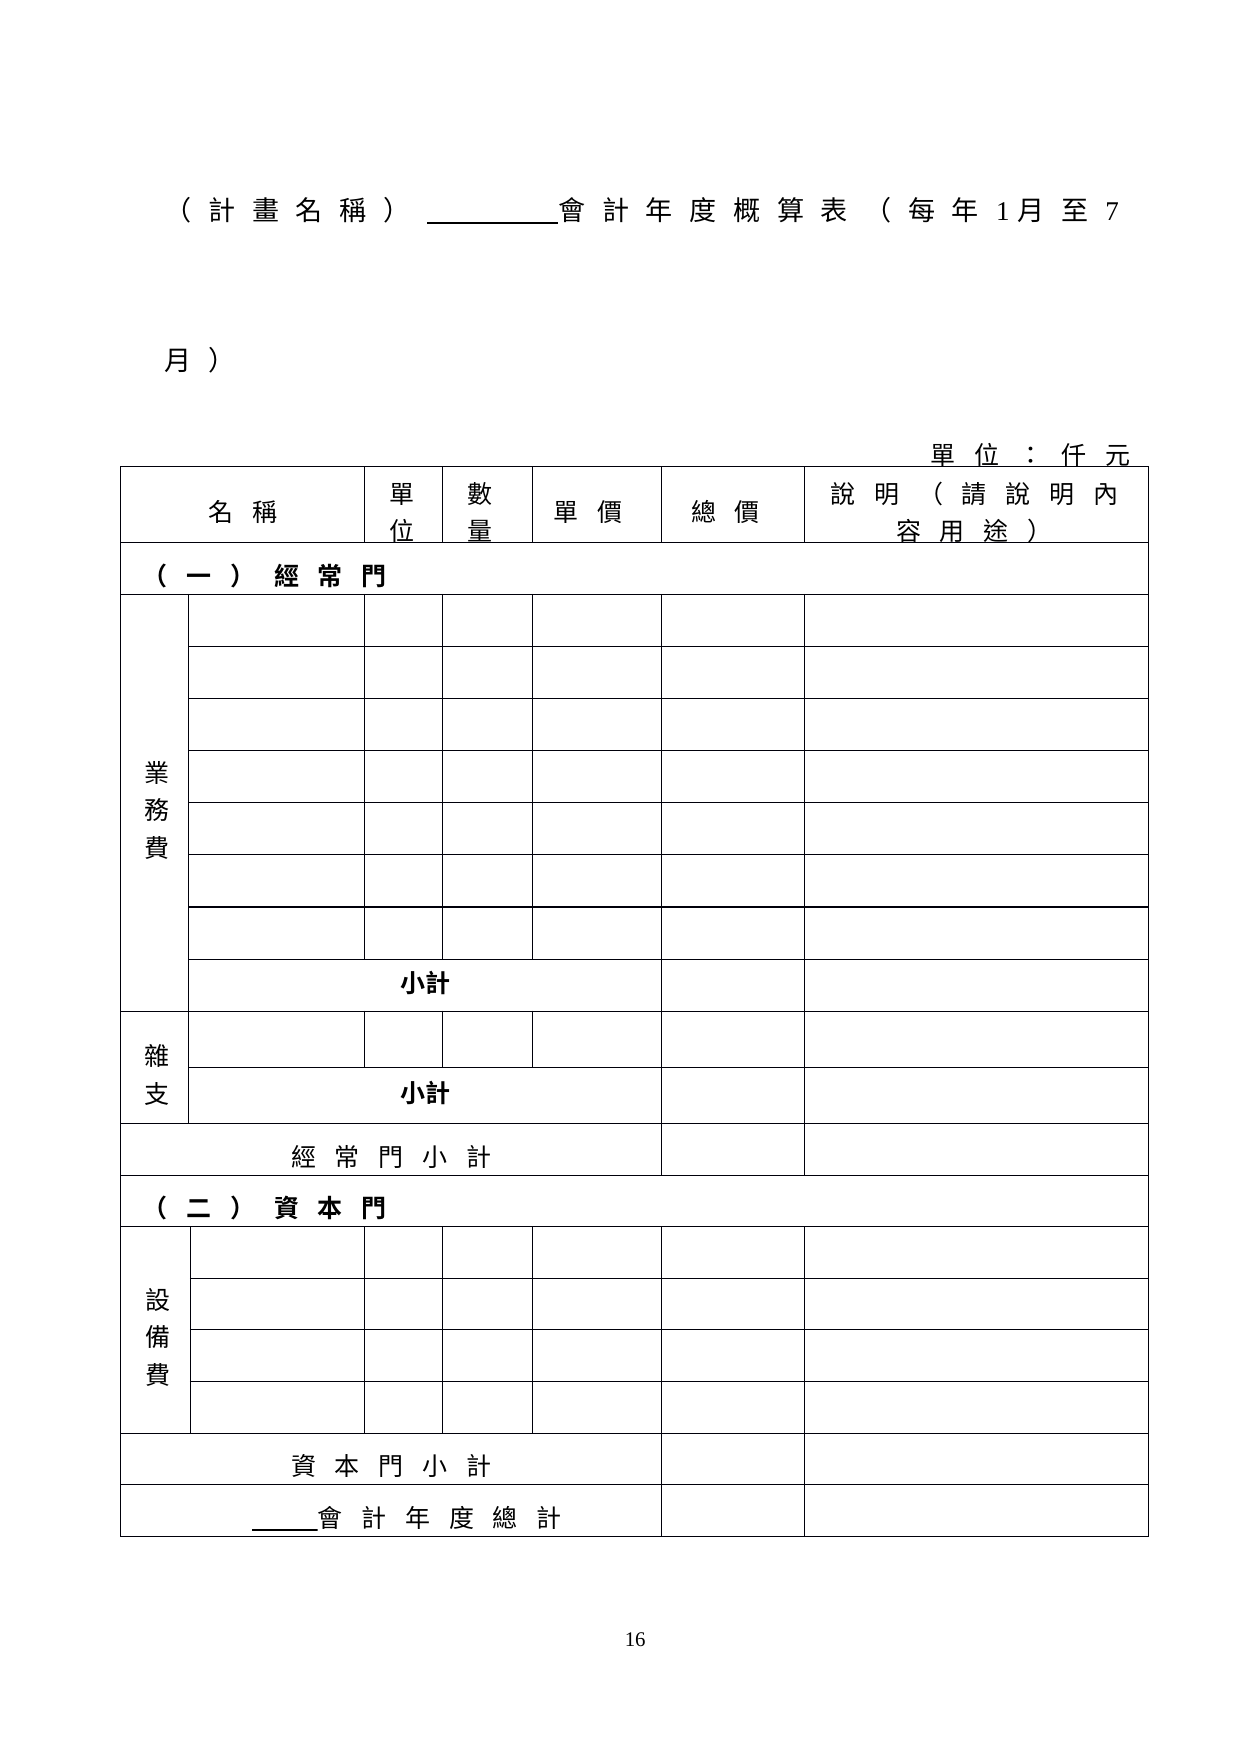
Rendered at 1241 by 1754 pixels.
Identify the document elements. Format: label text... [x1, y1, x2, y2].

table_cell [533, 1012, 661, 1067]
table_cell [443, 855, 532, 906]
table_cell [662, 1012, 804, 1067]
table_cell [365, 855, 442, 906]
table_cell （一）經常門 [121, 543, 1148, 594]
table_cell [533, 1279, 661, 1329]
table_cell [805, 1485, 1148, 1536]
table_cell [365, 1330, 442, 1381]
table_cell 會計年度總計 [121, 1485, 661, 1536]
table_cell [533, 1227, 661, 1278]
table_cell [189, 908, 364, 958]
table_header 單位 [365, 467, 442, 542]
table_cell [365, 647, 442, 698]
table_cell [805, 1012, 1148, 1067]
table_cell [533, 647, 661, 698]
table_cell [805, 647, 1148, 698]
table_cell [533, 1382, 661, 1432]
table_cell [365, 803, 442, 854]
table_cell [662, 647, 804, 698]
table_cell [662, 1330, 804, 1381]
table_cell [805, 855, 1148, 906]
table_cell [805, 1382, 1148, 1432]
table_cell [805, 1068, 1148, 1123]
table_cell （二）資本門 [121, 1176, 1148, 1226]
text 單位：仟元 [121, 429, 1149, 466]
table_cell [662, 1068, 804, 1123]
table_cell [443, 908, 532, 958]
table_cell [662, 855, 804, 906]
table_cell [191, 1279, 364, 1329]
table_cell 經常門小計 [121, 1124, 661, 1174]
table_cell [662, 960, 804, 1011]
table_header 數量 [443, 467, 532, 542]
table_cell [189, 855, 364, 906]
table_cell [662, 1485, 804, 1536]
table_cell [443, 595, 532, 646]
table_cell [443, 699, 532, 750]
table_cell [805, 1279, 1148, 1329]
table_cell [805, 699, 1148, 750]
table_header 說明（請說明內容用途） [805, 467, 1148, 542]
table_cell [191, 1227, 364, 1278]
table_cell [805, 908, 1148, 958]
table_cell 業 務 費 [121, 595, 188, 1011]
table_cell [805, 1434, 1148, 1484]
table_cell [805, 1124, 1148, 1174]
table_cell [443, 1012, 532, 1067]
table_cell [189, 647, 364, 698]
table_cell 資本門小計 [121, 1434, 661, 1484]
table_cell [533, 908, 661, 958]
text （計畫名稱） 會計年度概算表（每年1月至7月） [146, 164, 1149, 389]
table_cell [189, 751, 364, 802]
table_cell [365, 1382, 442, 1432]
table_cell [365, 699, 442, 750]
table_cell [365, 595, 442, 646]
table_cell [365, 751, 442, 802]
table_cell [443, 1279, 532, 1329]
table_cell [443, 1330, 532, 1381]
table_cell [365, 908, 442, 958]
table_cell [533, 699, 661, 750]
table_cell [191, 1330, 364, 1381]
table_cell [443, 803, 532, 854]
table_cell [662, 908, 804, 958]
table_cell [805, 1227, 1148, 1278]
table_cell [189, 1012, 364, 1067]
table_cell [662, 803, 804, 854]
table_cell [189, 803, 364, 854]
table_cell [533, 1330, 661, 1381]
table_cell [443, 751, 532, 802]
table_cell [662, 595, 804, 646]
table_cell [805, 1330, 1148, 1381]
table_cell [365, 1012, 442, 1067]
table_cell [805, 751, 1148, 802]
table_cell 設 備 費 [121, 1227, 190, 1432]
table_cell [533, 595, 661, 646]
table_cell [365, 1227, 442, 1278]
table_cell [365, 1279, 442, 1329]
table_cell [805, 595, 1148, 646]
table_cell [662, 1279, 804, 1329]
table_cell [443, 1382, 532, 1432]
table_cell [805, 960, 1148, 1011]
table_header 單價 [533, 467, 661, 542]
table_cell [662, 699, 804, 750]
table_cell [191, 1382, 364, 1432]
table_cell [662, 1434, 804, 1484]
table_cell [189, 699, 364, 750]
table_cell [662, 1124, 804, 1174]
table_cell [533, 803, 661, 854]
table_header 總價 [662, 467, 804, 542]
table_cell 小計 [189, 960, 661, 1011]
table_cell [443, 647, 532, 698]
table_cell [805, 803, 1148, 854]
table_cell [533, 751, 661, 802]
table_cell [189, 595, 364, 646]
table_cell 雜 支 [121, 1012, 188, 1123]
table_header 名稱 [121, 467, 364, 542]
table_cell [533, 855, 661, 906]
table_cell [662, 1227, 804, 1278]
table_cell [443, 1227, 532, 1278]
table_cell 小計 [189, 1068, 661, 1123]
table_cell [662, 1382, 804, 1432]
table_cell [662, 751, 804, 802]
